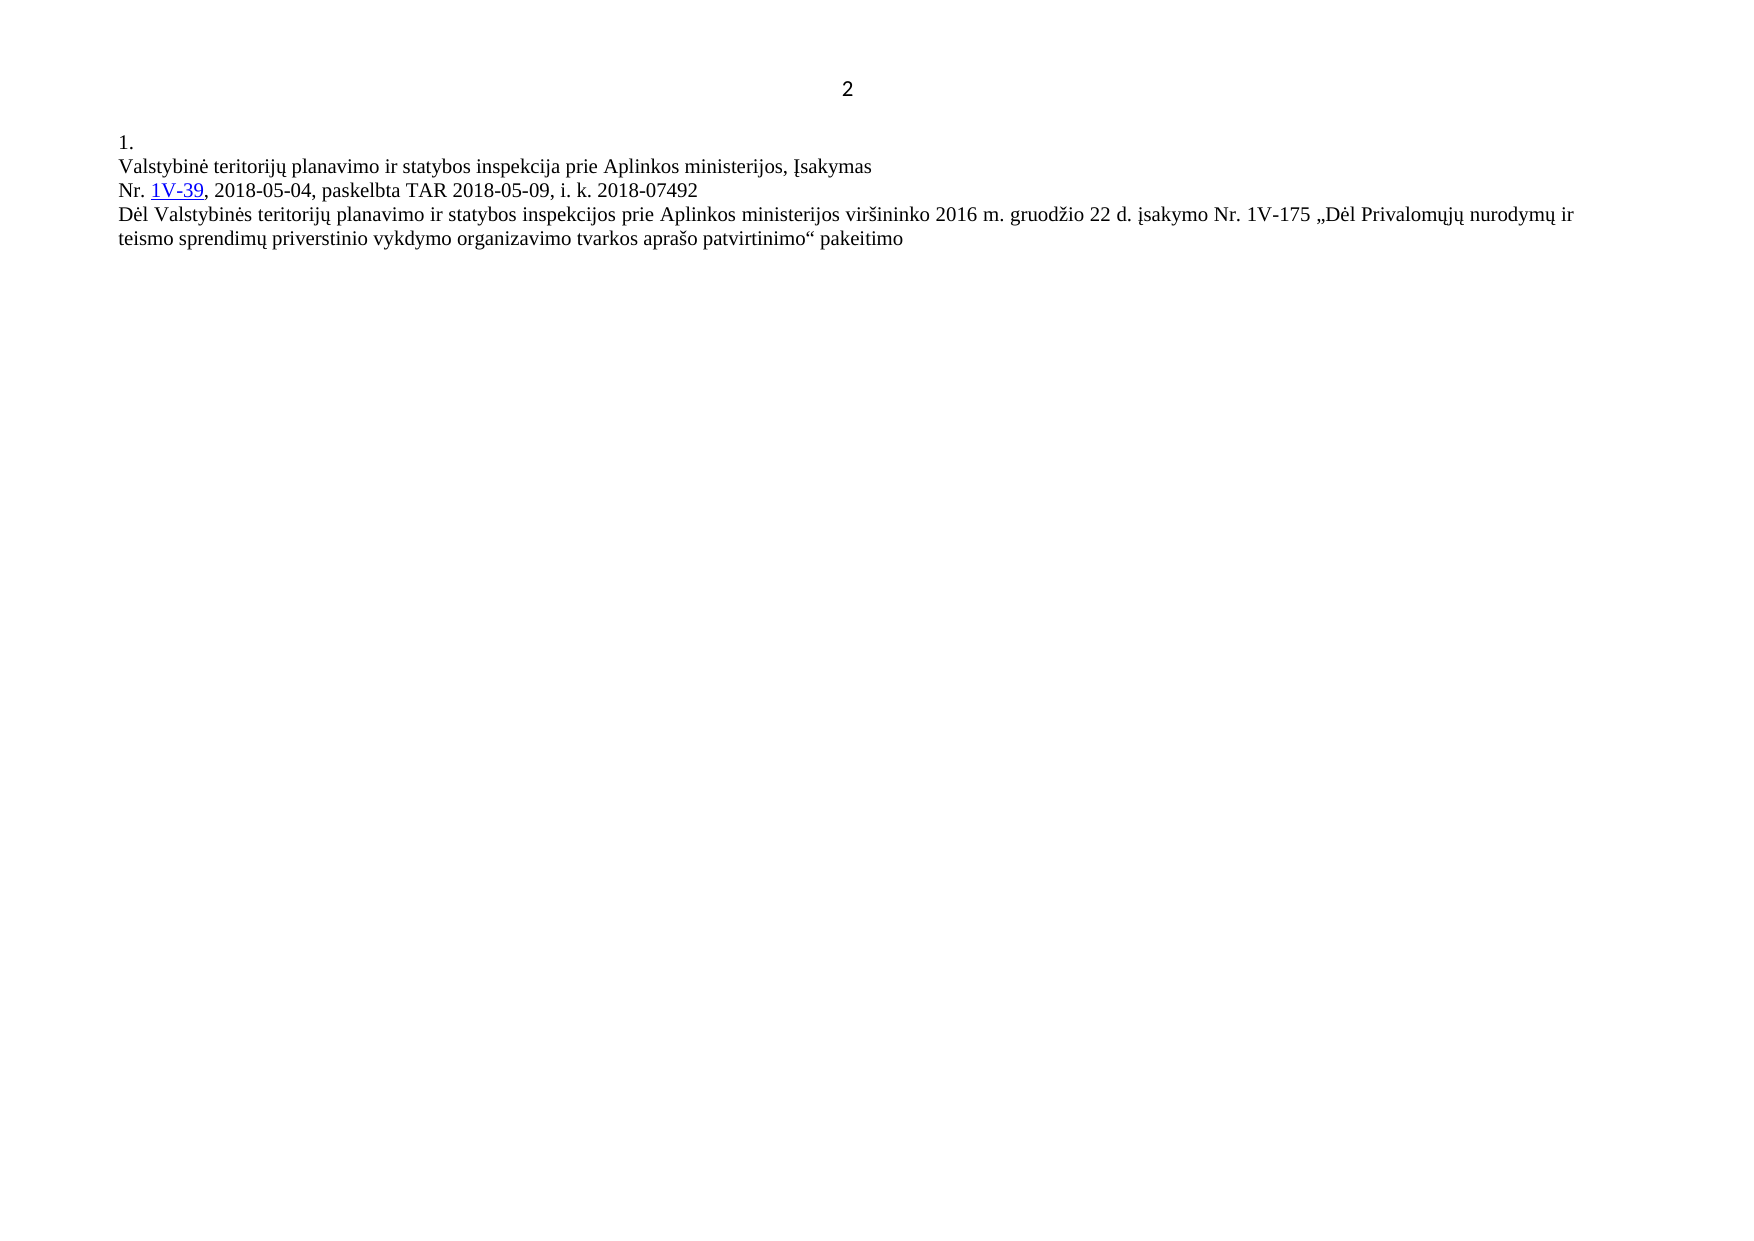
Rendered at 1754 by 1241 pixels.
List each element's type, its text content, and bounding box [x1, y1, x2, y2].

text 1. [118, 130, 1577, 154]
text Dėl Valstybinės teritorijų planavimo ir statybos inspekcijos prie Aplinkos ministerijos viršininko 2016 m. gruodžio 22 d. įsakymo Nr. 1V-175 „Dėl Privalomųjų nurodymų ir teismo sprendimų priverstinio vykdymo organizavimo tvarkos aprašo patvirtinimo“ pakeitimo [118, 202, 1577, 250]
text Valstybinė teritorijų planavimo ir statybos inspekcija prie Aplinkos ministerijos, Įsakymas [118, 154, 1577, 178]
text Nr. 1V-39, 2018-05-04, paskelbta TAR 2018-05-09, i. k. 2018-07492 [118, 178, 1577, 202]
